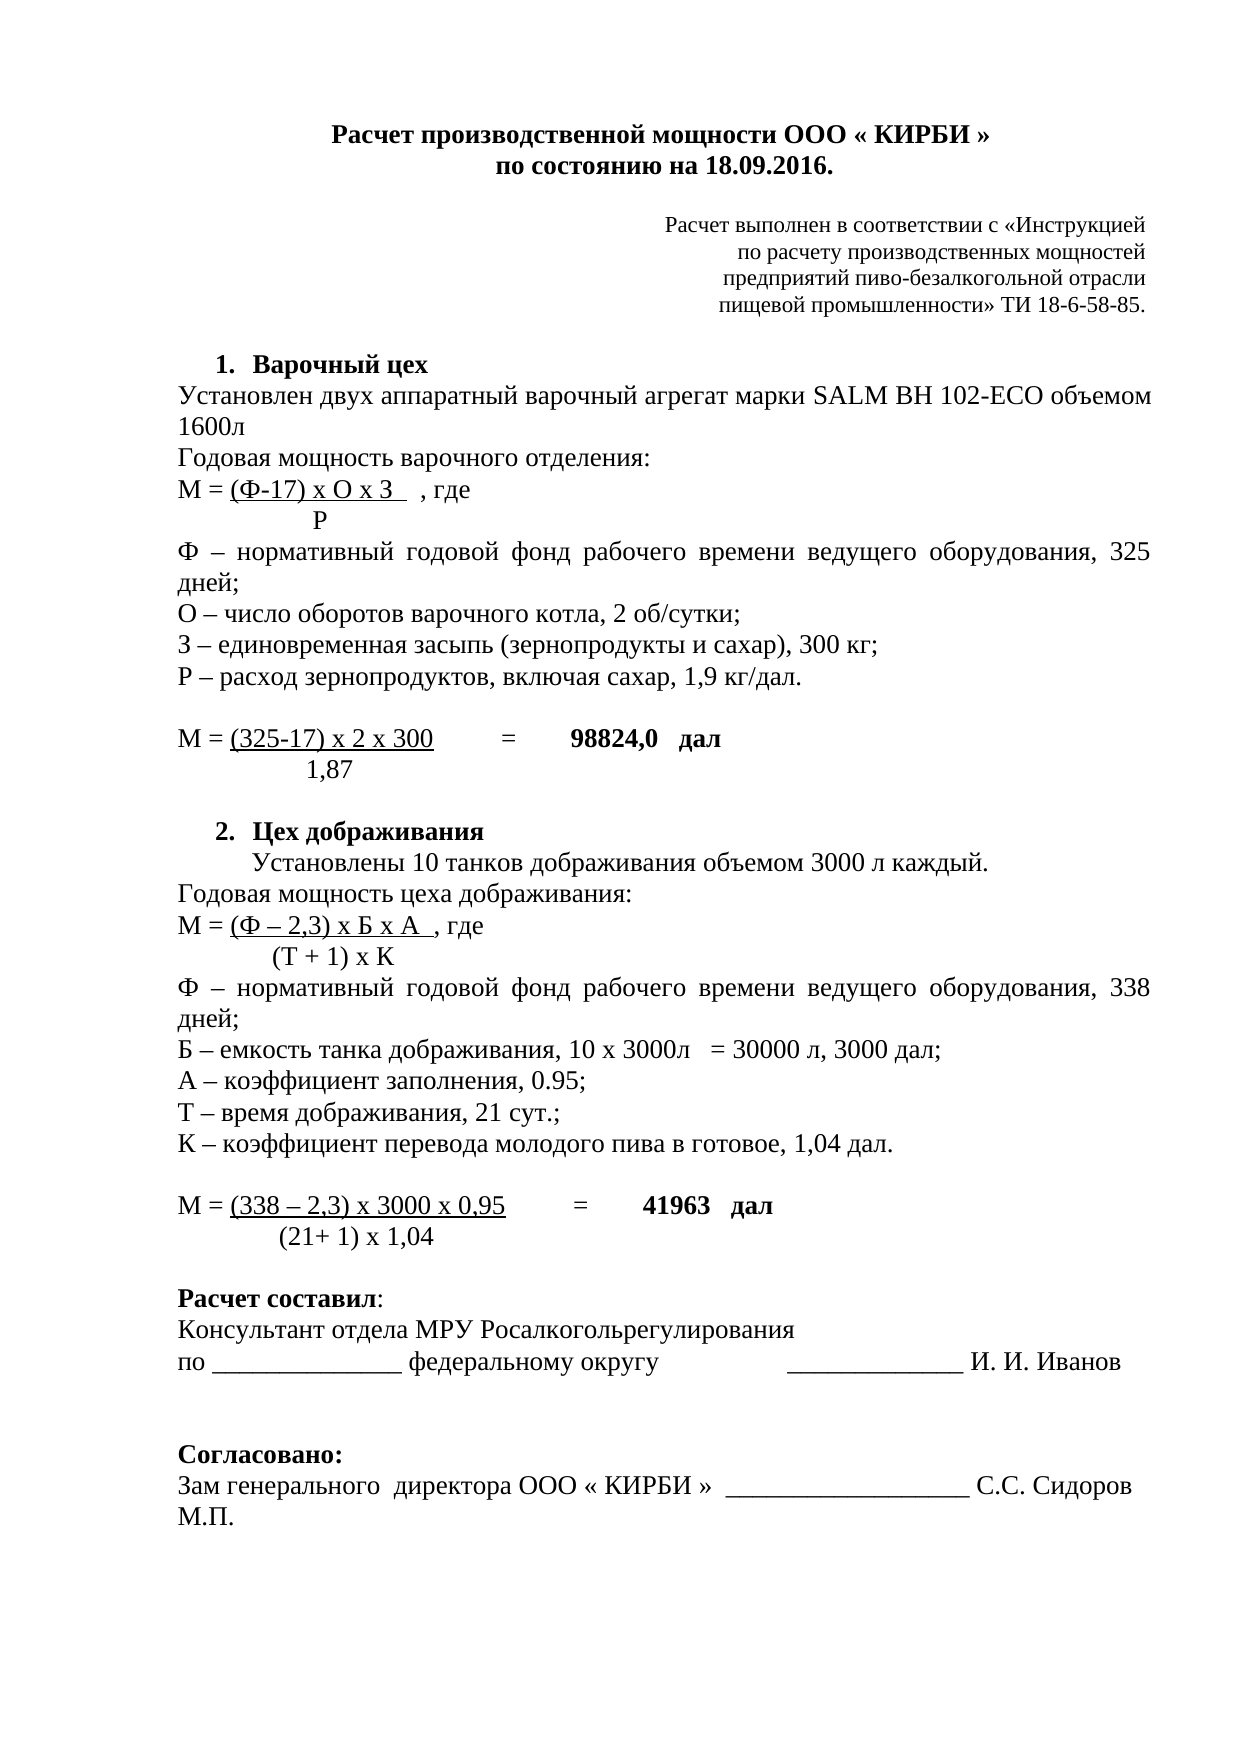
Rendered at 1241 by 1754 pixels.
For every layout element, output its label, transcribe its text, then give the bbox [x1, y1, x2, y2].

text Установлен двух аппаратный варочный агрегат марки SALM ВН 102-ЕСО объемом 1600л [177, 379, 1152, 442]
text Ф – нормативный годовой фонд рабочего времени ведущего оборудования, 338 дней; [177, 971, 1152, 1033]
text Р – расход зернопродуктов, включая сахар, 1,9 кг/дал. [177, 659, 1152, 691]
text Консультант отдела МРУ Росалкогольрегулирования [177, 1314, 1152, 1345]
text Расчет составил: [177, 1282, 1152, 1314]
text Б – емкость танка дображивания, 10 х 3000л = 30000 л, 3000 дал; [177, 1033, 1152, 1064]
text по состоянию на 18.09.2016. [177, 149, 1152, 180]
text М = (Ф-17) х О х З , где [177, 473, 1152, 504]
text К – коэффициент перевода молодого пива в готовое, 1,04 дал. [177, 1127, 1152, 1158]
text Р [177, 504, 1152, 535]
text (Т + 1) х К [177, 940, 1152, 971]
text пищевой промышленности» ТИ 18-6-58-85. [177, 291, 1152, 317]
list Цех дображивания [215, 815, 1152, 846]
text Зам генерального директора ООО « КИРБИ » __________________ С.С. Сидоров [177, 1469, 1152, 1501]
text по расчету производственных мощностей [177, 238, 1152, 264]
text М = (Ф – 2,3) х Б х А , где [177, 909, 1152, 940]
text М = (325-17) х 2 х 300 = 98824,0 дал [177, 722, 1152, 753]
text Годовая мощность цеха дображивания: [177, 878, 1152, 909]
list Варочный цех [215, 348, 1152, 379]
text Расчет производственной мощности ООО « КИРБИ » [177, 118, 1152, 149]
text предприятий пиво-безалкогольной отрасли [177, 264, 1152, 291]
text А – коэффициент заполнения, 0.95; [177, 1064, 1152, 1096]
text О – число оборотов варочного котла, 2 об/сутки; [177, 597, 1152, 628]
text Согласовано: [177, 1438, 1152, 1469]
text Ф – нормативный годовой фонд рабочего времени ведущего оборудования, 325 дней; [177, 535, 1152, 597]
text (21+ 1) х 1,04 [177, 1220, 1152, 1251]
text З – единовременная засыпь (зернопродукты и сахар), 300 кг; [177, 628, 1152, 659]
text Расчет выполнен в соответствии с «Инструкцией [177, 212, 1152, 238]
text М.П. [177, 1501, 1152, 1532]
text 1,87 [177, 753, 1152, 784]
text Установлены 10 танков дображивания объемом 3000 л каждый. [177, 846, 1152, 878]
text по ______________ федеральному округу _____________ И. И. Иванов [177, 1345, 1152, 1376]
text М = (338 – 2,3) х 3000 х 0,95 = 41963 дал [177, 1189, 1152, 1220]
text Годовая мощность варочного отделения: [177, 442, 1152, 473]
text Т – время дображивания, 21 сут.; [177, 1096, 1152, 1127]
